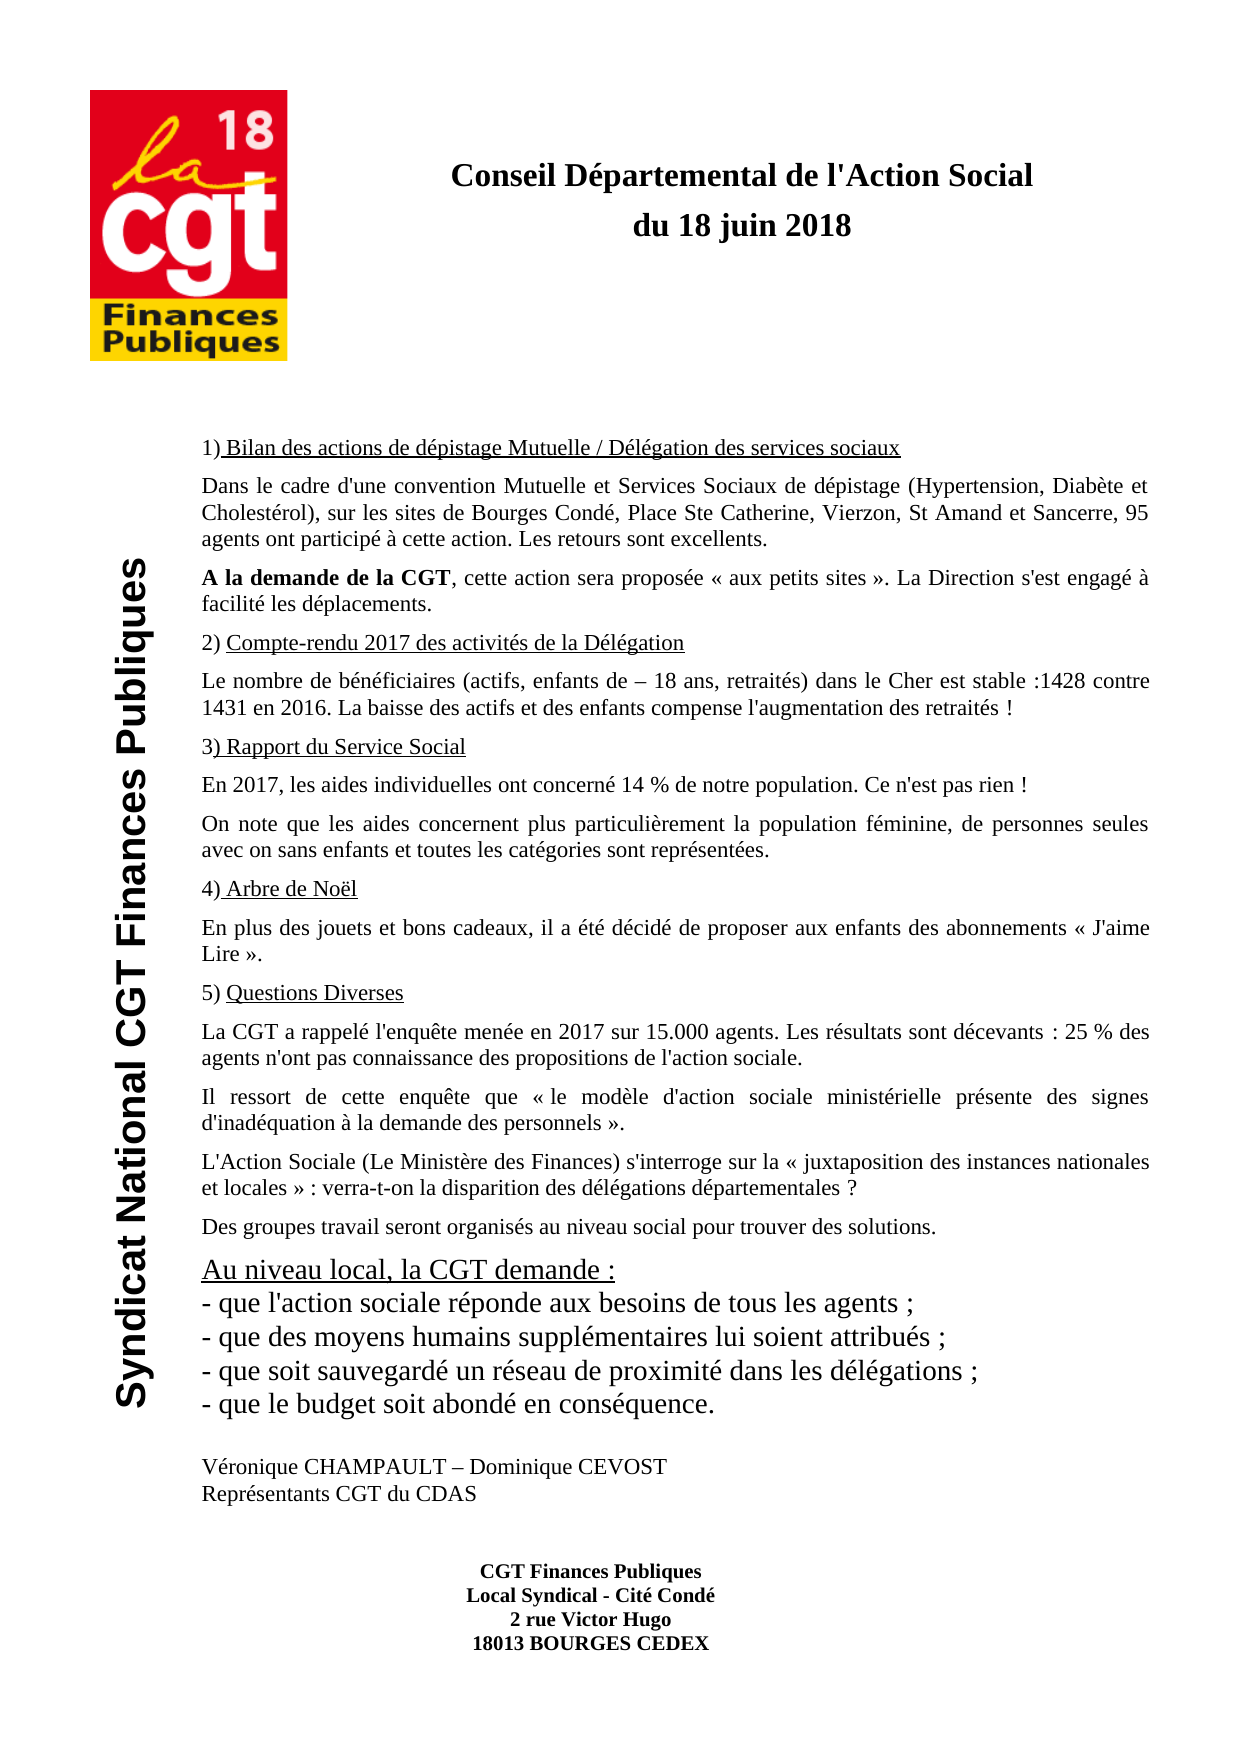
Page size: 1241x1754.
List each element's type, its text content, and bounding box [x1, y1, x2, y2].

text Représentants CGT du CDAS [201, 1479, 1150, 1506]
text Au niveau local, la CGT demande : [201, 1252, 1150, 1286]
text Véronique CHAMPAULT – Dominique CEVOST [201, 1453, 1150, 1479]
text Le nombre de bénéficiaires (actifs, enfants de – 18 ans, retraités) dans le Cher est stable :1428 contre 1431 en 2016. La baisse des actifs et des enfants compense l'augmentation des retraités ! [201, 668, 1150, 720]
text Des groupes travail seront organisés au niveau social pour trouver des solutions. [201, 1213, 1150, 1239]
text L'Action Sociale (Le Ministère des Finances) s'interroge sur la « juxtaposition des instances nationales et locales » : verra-t-on la disparition des délégations départementales ? [201, 1148, 1150, 1201]
text 4) Arbre de Noël [201, 875, 1150, 902]
text 1) Bilan des actions de dépistage Mutuelle / Délégation des services sociaux [201, 433, 1150, 460]
text 5) Questions Diverses [201, 979, 1150, 1006]
text La CGT a rappelé l'enquête menée en 2017 sur 15.000 agents. Les résultats sont décevants : 25 % des agents n'ont pas connaissance des propositions de l'action sociale. [201, 1018, 1150, 1071]
text En 2017, les aides individuelles ont concerné 14 % de notre population. Ce n'est pas rien ! [201, 771, 1150, 798]
text En plus des jouets et bons cadeaux, il a été décidé de proposer aux enfants des abonnements « J'aime Lire ». [201, 914, 1150, 967]
text Conseil Départemental de l'Action Social [434, 155, 1050, 193]
text On note que les aides concernent plus particulièrement la population féminine, de personnes seules avec on sans enfants et toutes les catégories sont représentées. [201, 810, 1150, 863]
text Il ressort de cette enquête que « le modèle d'action sociale ministérielle présente des signes d'inadéquation à la demande des personnels ». [201, 1083, 1150, 1136]
text du 18 juin 2018 [434, 206, 1050, 244]
text 2) Compte-rendu 2017 des activités de la Délégation [201, 629, 1150, 655]
picture [90, 90, 288, 361]
text - que soit sauvegardé un réseau de proximité dans les délégations ; [201, 1353, 1150, 1386]
text 3) Rapport du Service Social [201, 733, 1150, 759]
text - que des moyens humains supplémentaires lui soient attribués ; [201, 1319, 1150, 1353]
text - que l'action sociale réponde aux besoins de tous les agents ; [201, 1286, 1150, 1319]
text A la demande de la CGT, cette action sera proposée « aux petits sites ». La Direction s'est engagé à facilité les déplacements. [201, 564, 1150, 616]
text - que le budget soit abondé en conséquence. [201, 1386, 1150, 1420]
text Dans le cadre d'une convention Mutuelle et Services Sociaux de dépistage (Hypertension, Diabète et Cholestérol), sur les sites de Bourges Condé, Place Ste Catherine, Vierzon, St Amand et Sancerre, 95 agents ont participé à cette action. Les retours sont excellents. [201, 472, 1150, 551]
